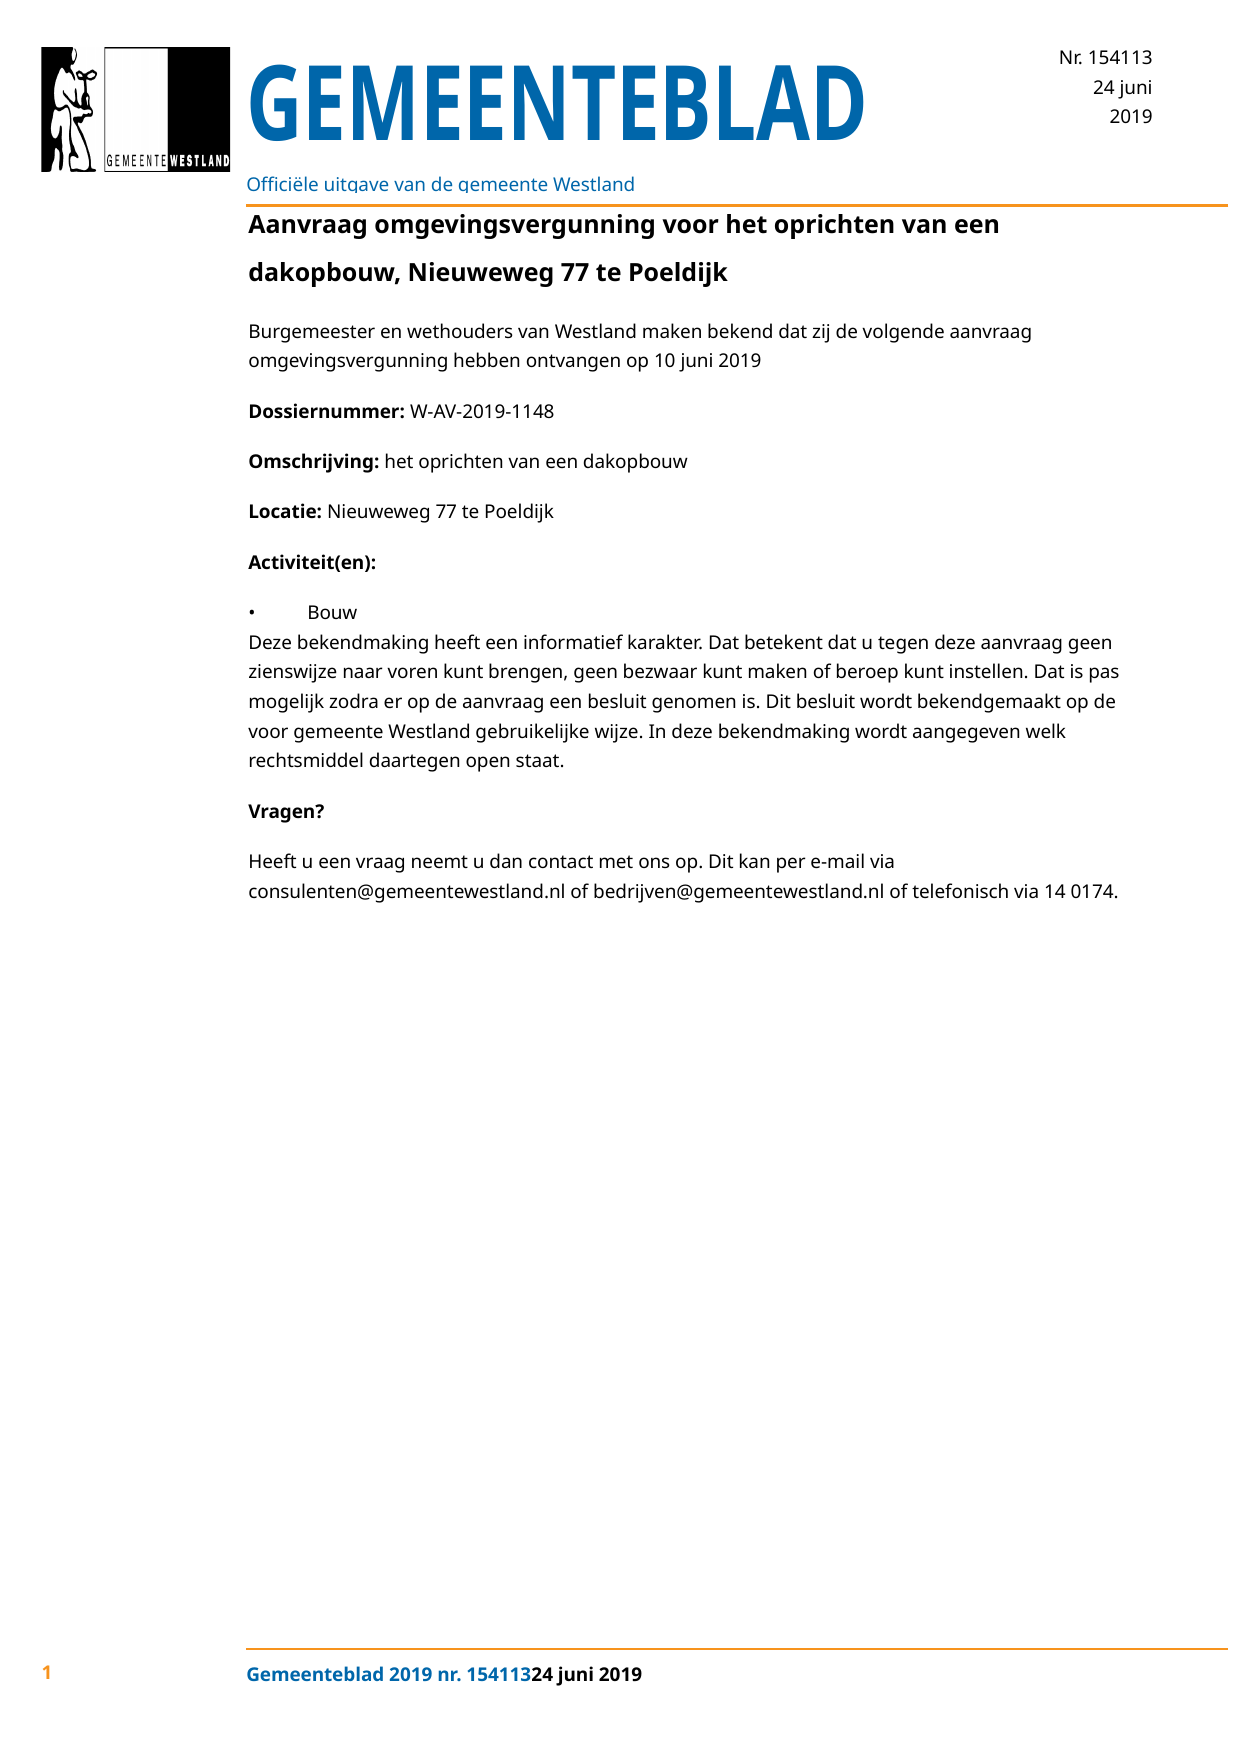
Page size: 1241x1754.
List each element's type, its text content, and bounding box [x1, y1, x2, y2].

list Bouw [248, 599, 1152, 625]
text Omschrijving: het oprichten van een dakopbouw [248, 448, 1152, 474]
text Burgemeester en wethouders van Westland maken bekend dat zij de volgende aanvraag omgevingsvergunning hebben ontvangen op 10 juni 2019 [248, 318, 1152, 373]
text Deze bekendmaking heeft een informatief karakter. Dat betekent dat u tegen deze aanvraag geen zienswijze naar voren kunt brengen, geen bezwaar kunt maken of beroep kunt instellen. Dat is pas mogelijk zodra er op de aanvraag een besluit genomen is. Dit besluit wordt bekendgemaakt op de voor gemeente Westland gebruikelijke wijze. In deze bekendmaking wordt aangegeven welk rechtsmiddel daartegen open staat. [248, 629, 1152, 773]
text Aanvraag omgevingsvergunning voor het oprichten van een dakopbouw, Nieuweweg 77 te Poeldijk [248, 207, 1152, 288]
picture [41, 47, 231, 172]
text Heeft u een vraag neemt u dan contact met ons op. Dit kan per e-mail via consulenten@gemeentewestland.nl of bedrijven@gemeentewestland.nl of telefonisch via 14 0174. [248, 848, 1152, 904]
text Activiteit(en): [248, 549, 1152, 575]
text Vragen? [248, 798, 1152, 824]
text Dossiernummer: W-AV-2019-1148 [248, 398, 1152, 424]
text Locatie: Nieuweweg 77 te Poeldijk [248, 499, 1152, 524]
